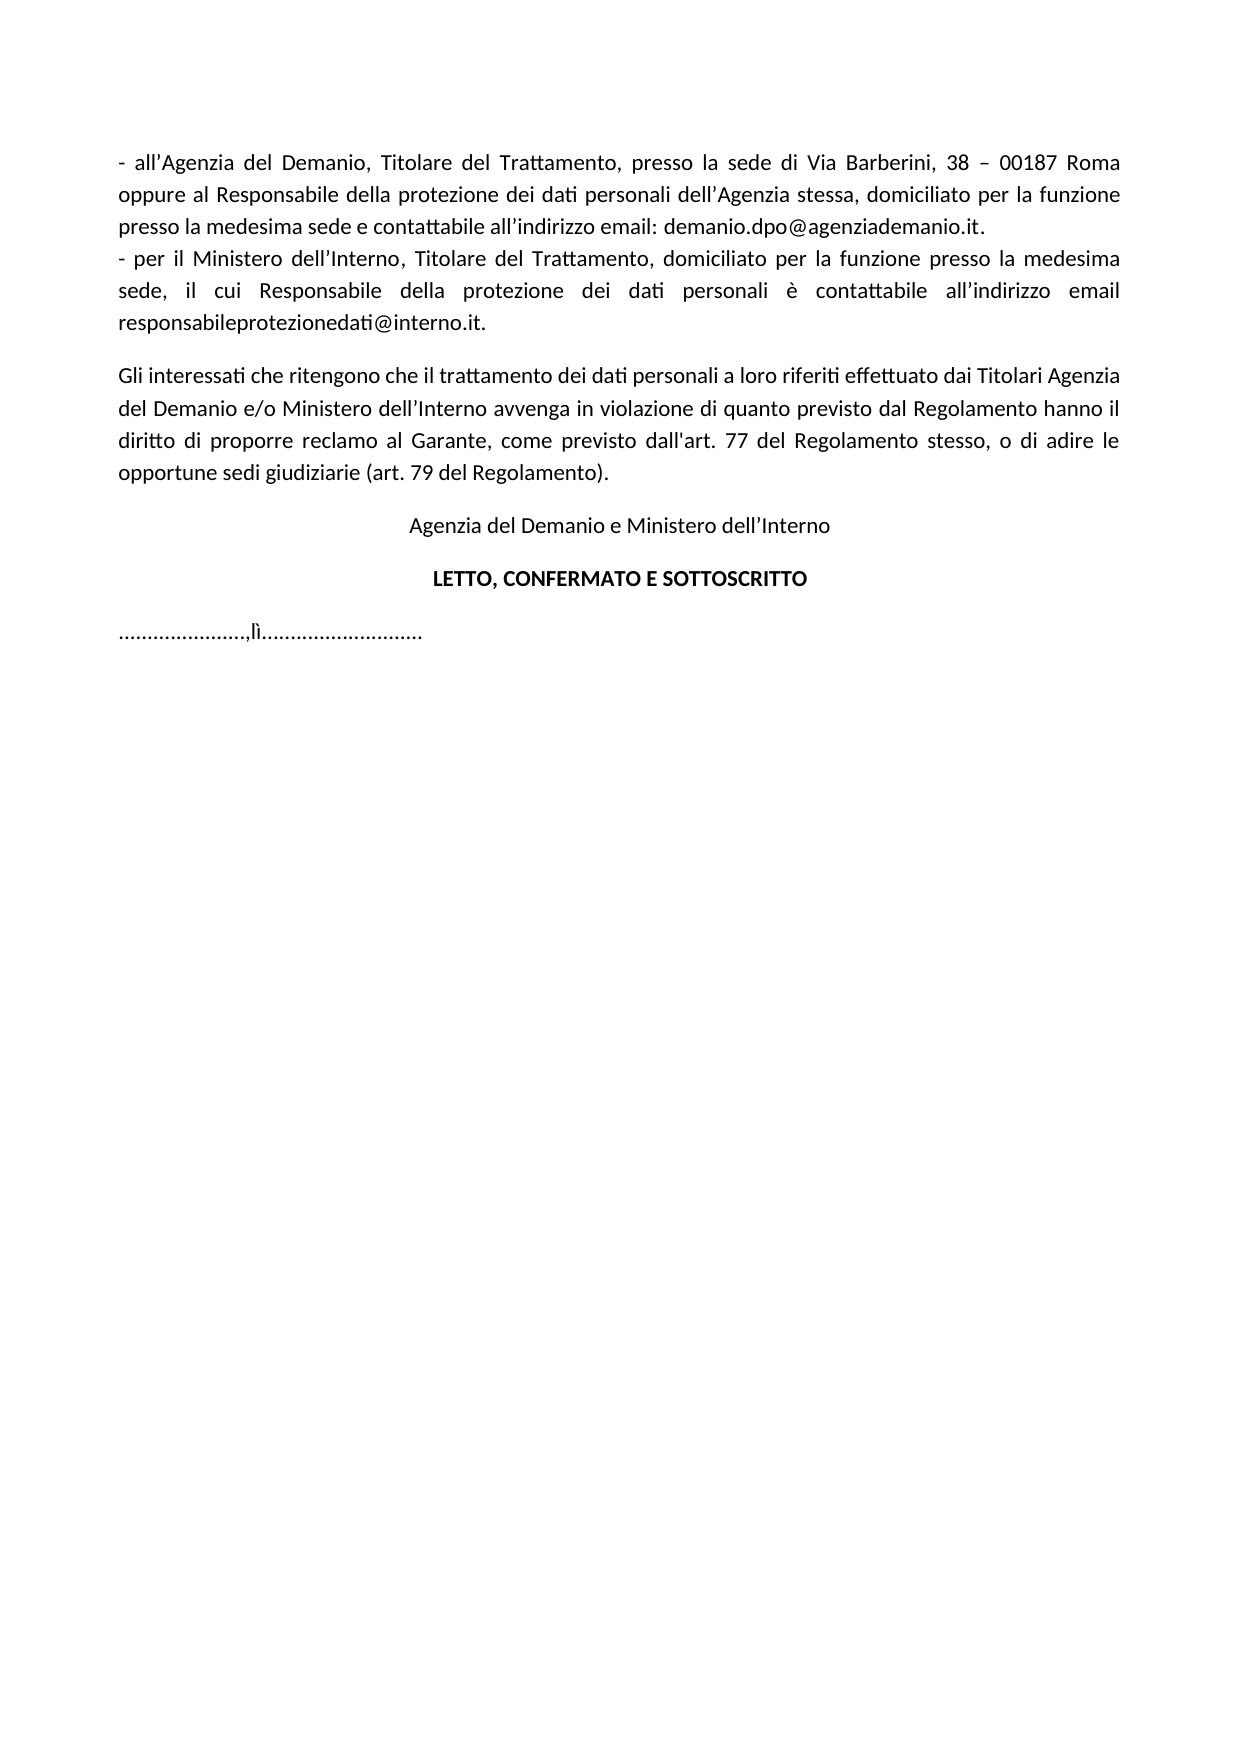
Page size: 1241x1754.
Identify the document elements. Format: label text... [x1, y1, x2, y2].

text - per il Ministero dell’Interno, Titolare del Trattamento, domiciliato per la funzione presso la medesima sede, il cui Responsabile della protezione dei dati personali è contattabile all’indirizzo email responsabileprotezionedati@interno.it. [118, 244, 1122, 337]
text - all’Agenzia del Demanio, Titolare del Trattamento, presso la sede di Via Barberini, 38 – 00187 Roma oppure al Responsabile della protezione dei dati personali dell’Agenzia stessa, domiciliato per la funzione presso la medesima sede e contattabile all’indirizzo email: demanio.dpo@agenziademanio.it. [118, 148, 1122, 240]
text Agenzia del Demanio e Ministero dell’Interno [118, 511, 1122, 539]
text Gli interessati che ritengono che il trattamento dei dati personali a loro riferiti effettuato dai Titolari Agenzia del Demanio e/o Ministero dell’Interno avvenga in violazione di quanto previsto dal Regolamento hanno il diritto di proporre reclamo al Garante, come previsto dall'art. 77 del Regolamento stesso, o di adire le opportune sedi giudiziarie (art. 79 del Regolamento). [118, 362, 1122, 486]
text ......................,lì............................ [118, 617, 1122, 645]
text LETTO, CONFERMATO E SOTTOSCRITTO [118, 564, 1122, 592]
